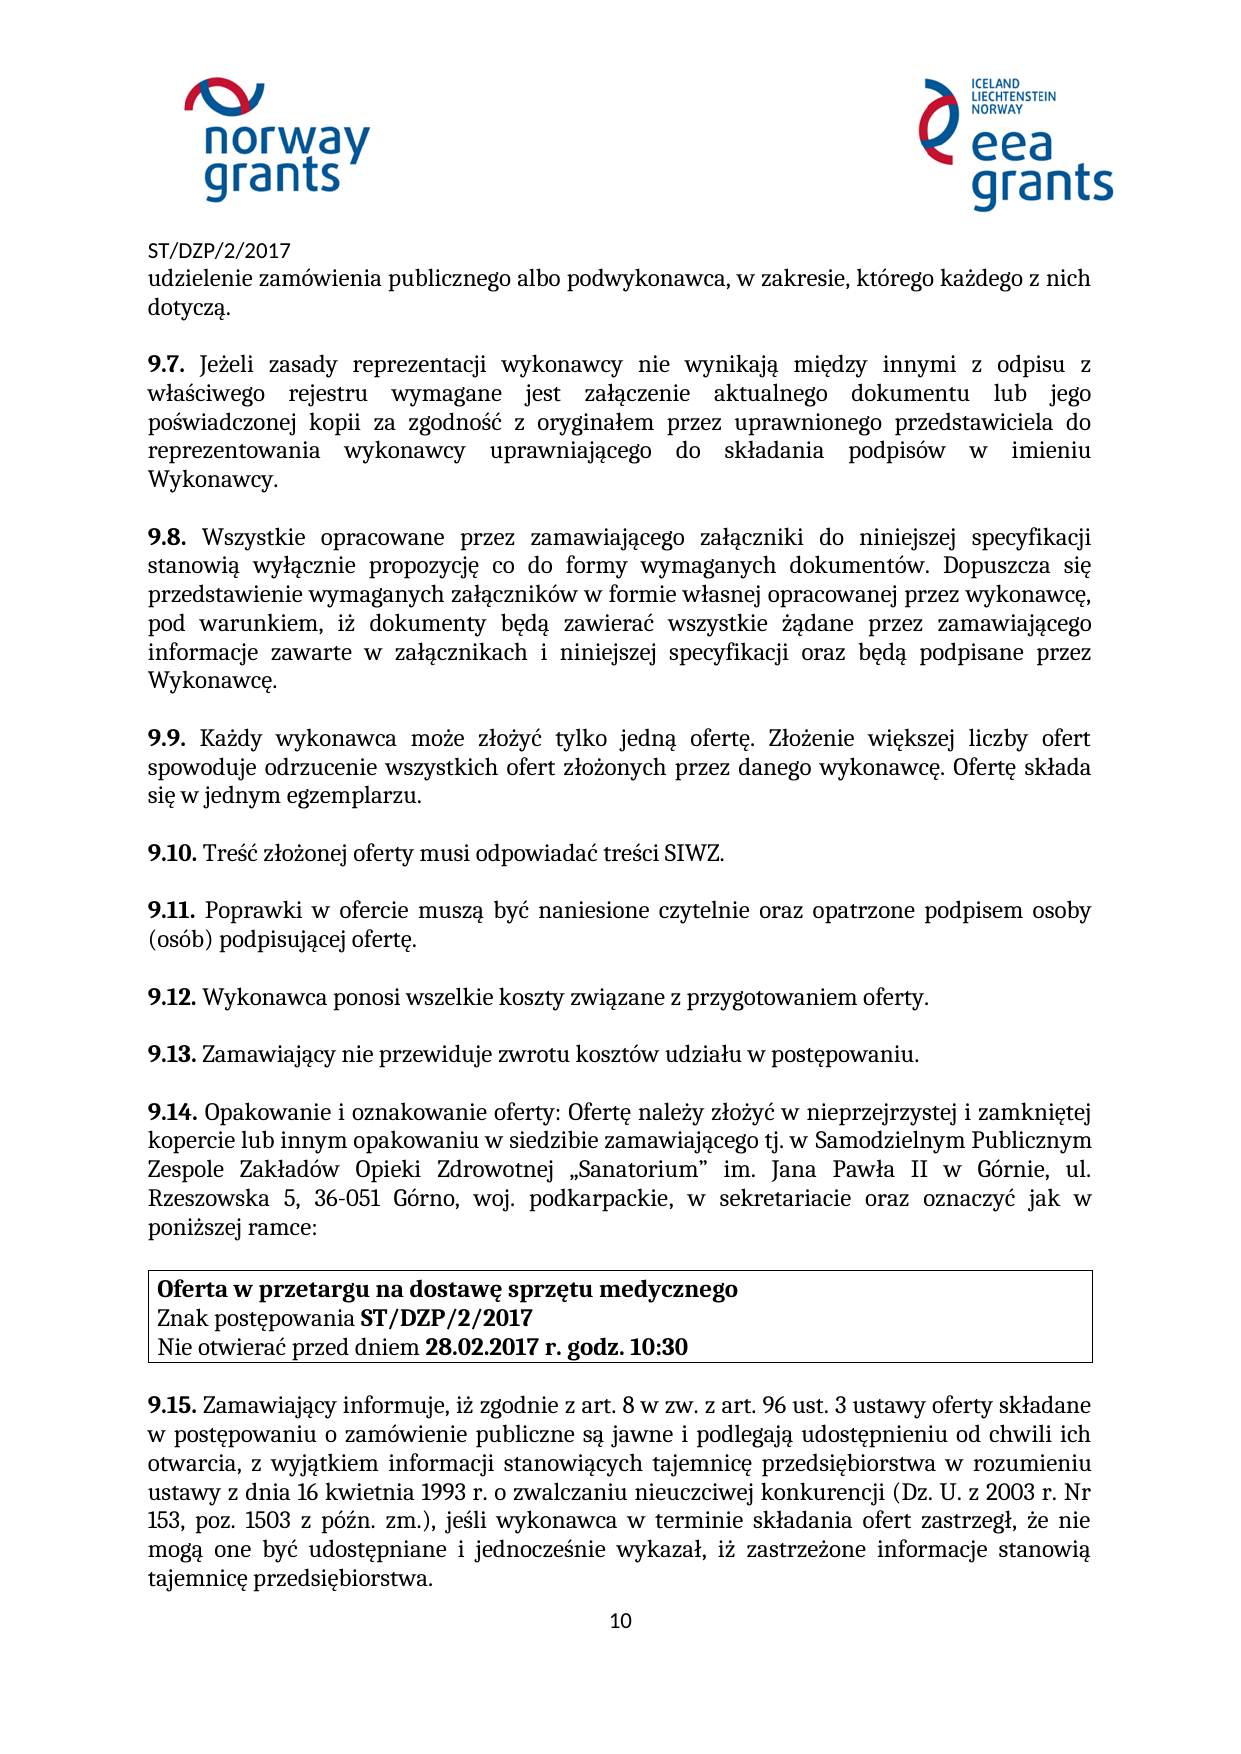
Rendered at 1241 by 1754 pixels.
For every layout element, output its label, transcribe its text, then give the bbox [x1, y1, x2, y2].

text 9.15. Zamawiający informuje, iż zgodnie z art. 8 w zw. z art. 96 ust. 3 ustawy oferty składane w postępowaniu o zamówienie publiczne są jawne i podlegają udostępnieniu od chwili ich otwarcia, z wyjątkiem informacji stanowiących tajemnicę przedsiębiorstwa w rozumieniu ustawy z dnia 16 kwietnia 1993 r. o zwalczaniu nieuczciwej konkurencji (Dz. U. z 2003 r. Nr 153, poz. 1503 z późn. zm.), jeśli wykonawca w terminie składania ofert zastrzegł, że nie mogą one być udostępniane i jednocześnie wykazał, iż zastrzeżone informacje stanowią tajemnicę przedsiębiorstwa. [148, 1391, 1093, 1593]
text Znak postępowania ST/DZP/2/2017 [149, 1299, 1092, 1328]
text 9.12. Wykonawca ponosi wszelkie koszty związane z przygotowaniem oferty. [148, 983, 1093, 1011]
text 9.13. Zamawiający nie przewiduje zwrotu kosztów udziału w postępowaniu. [148, 1040, 1093, 1069]
text Oferta w przetargu na dostawę sprzętu medycznego [149, 1271, 1092, 1299]
text 9.7. Jeżeli zasady reprezentacji wykonawcy nie wynikają między innymi z odpisu z właściwego rejestru wymagane jest załączenie aktualnego dokumentu lub jego poświadczonej kopii za zgodność z oryginałem przez uprawnionego przedstawiciela do reprezentowania wykonawcy uprawniającego do składania podpisów w imieniu Wykonawcy. [148, 350, 1093, 494]
text udzielenie zamówienia publicznego albo podwykonawca, w zakresie, którego każdego z nich dotyczą. [148, 264, 1093, 321]
text 9.9. Każdy wykonawca może złożyć tylko jedną ofertę. Złożenie większej liczby ofert spowoduje odrzucenie wszystkich ofert złożonych przez danego wykonawcę. Ofertę składa się w jednym egzemplarzu. [148, 724, 1093, 810]
text 9.8. Wszystkie opracowane przez zamawiającego załączniki do niniejszej specyfikacji stanowią wyłącznie propozycję co do formy wymaganych dokumentów. Dopuszcza się przedstawienie wymaganych załączników w formie własnej opracowanej przez wykonawcę, pod warunkiem, iż dokumenty będą zawierać wszystkie żądane przez zamawiającego informacje zawarte w załącznikach i niniejszej specyfikacji oraz będą podpisane przez Wykonawcę. [148, 523, 1093, 695]
text 9.10. Treść złożonej oferty musi odpowiadać treści SIWZ. [148, 839, 1093, 868]
text 9.11. Poprawki w ofercie muszą być naniesione czytelnie oraz opatrzone podpisem osoby (osób) podpisującej ofertę. [148, 896, 1093, 954]
text 9.14. Opakowanie i oznakowanie oferty: Ofertę należy złożyć w nieprzejrzystej i zamkniętej kopercie lub innym opakowaniu w siedzibie zamawiającego tj. w Samodzielnym Publicznym Zespole Zakładów Opieki Zdrowotnej „Sanatorium” im. Jana Pawła II w Górnie, ul. Rzeszowska 5, 36-051 Górno, woj. podkarpackie, w sekretariacie oraz oznaczyć jak w poniższej ramce: [148, 1098, 1093, 1241]
text Nie otwierać przed dniem 28.02.2017 r. godz. 10:30 [149, 1328, 1092, 1362]
